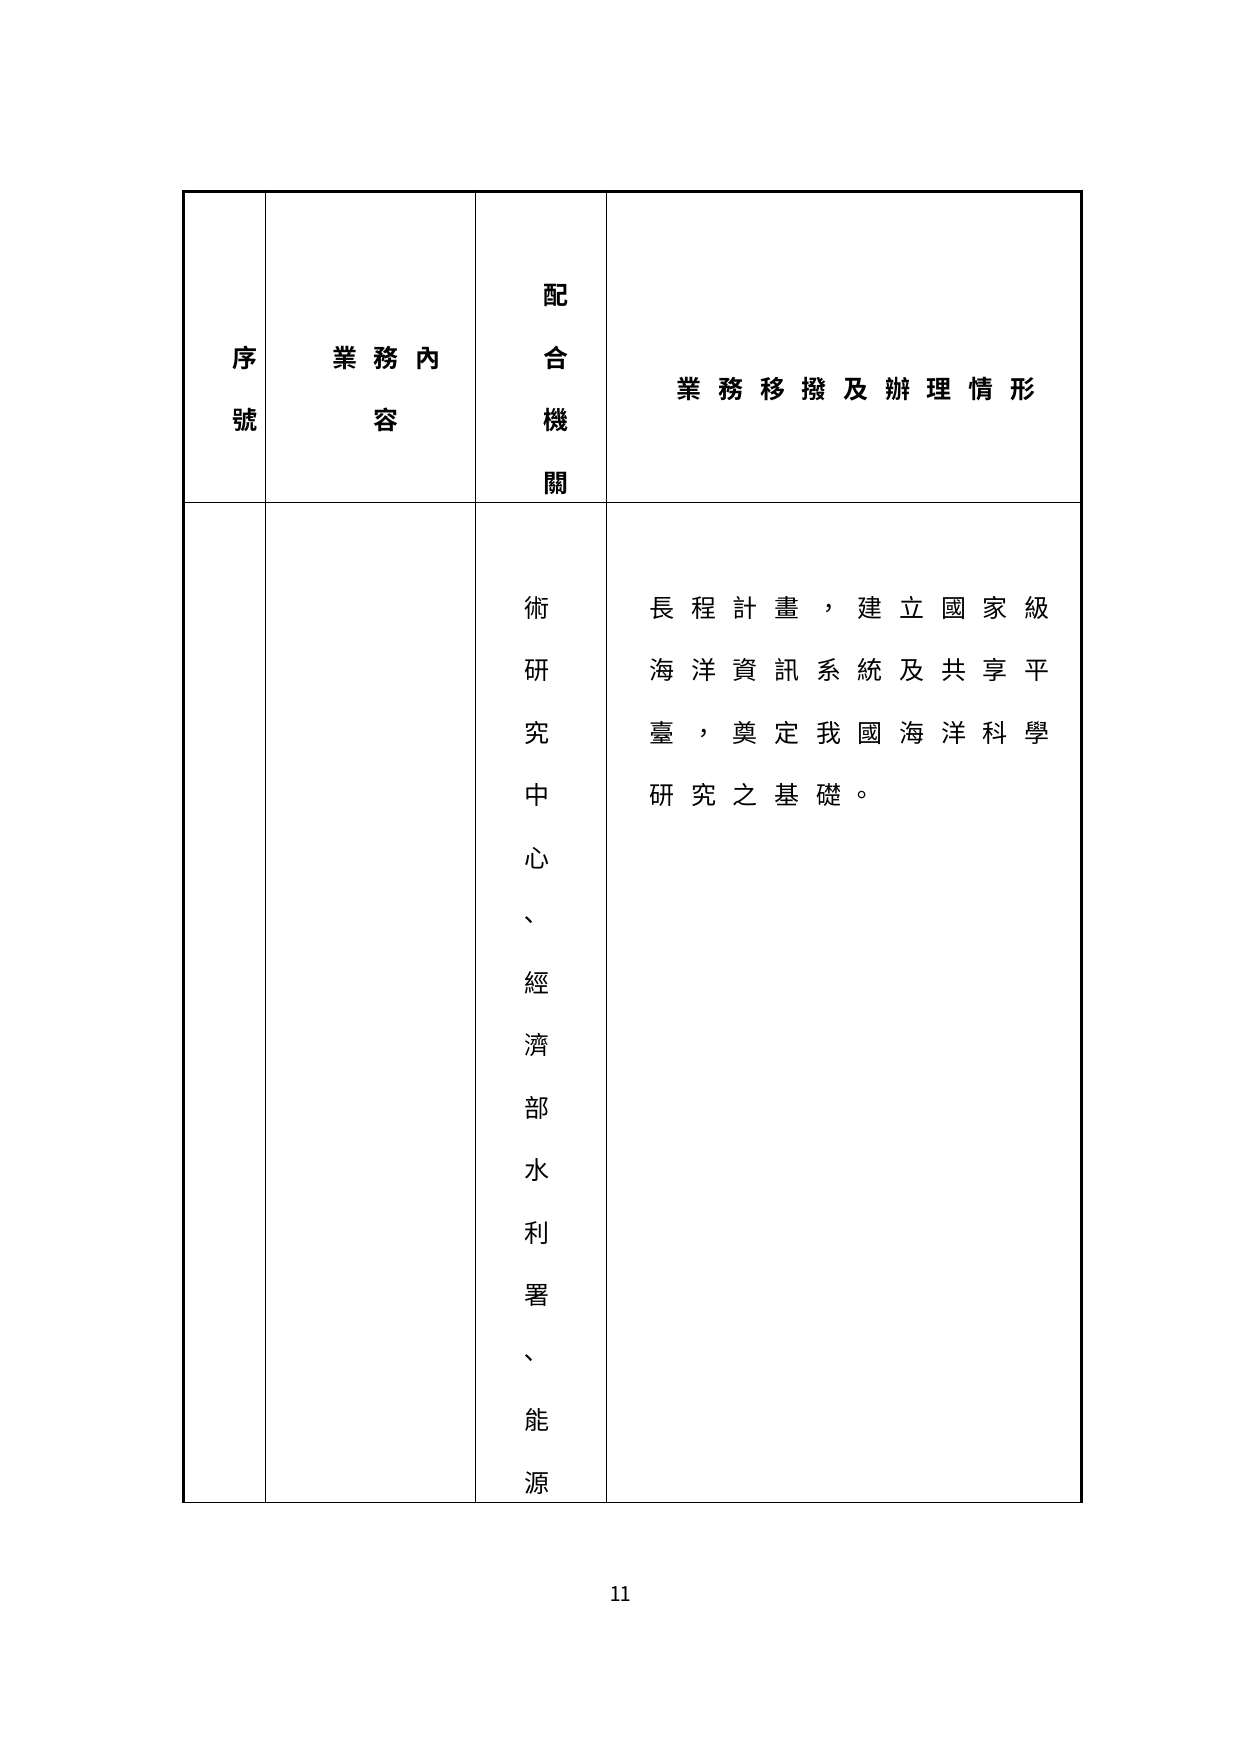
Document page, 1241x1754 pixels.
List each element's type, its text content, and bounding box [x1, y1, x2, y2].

table_cell 術研究中心、經濟部水利署、能源 [476, 503, 606, 1502]
table_cell 長程計畫，建立國家級海洋資訊系統及共享平臺，奠定我國海洋科學研究之基礎。 [607, 503, 1080, 1502]
table_header 業務移撥及辦理情形 [607, 193, 1080, 502]
table_header 序號 [185, 193, 265, 502]
table_header 配合機關 [476, 193, 606, 502]
table_header 業務內容 [266, 193, 475, 502]
table_cell [266, 503, 475, 1502]
table_cell [185, 503, 265, 1502]
